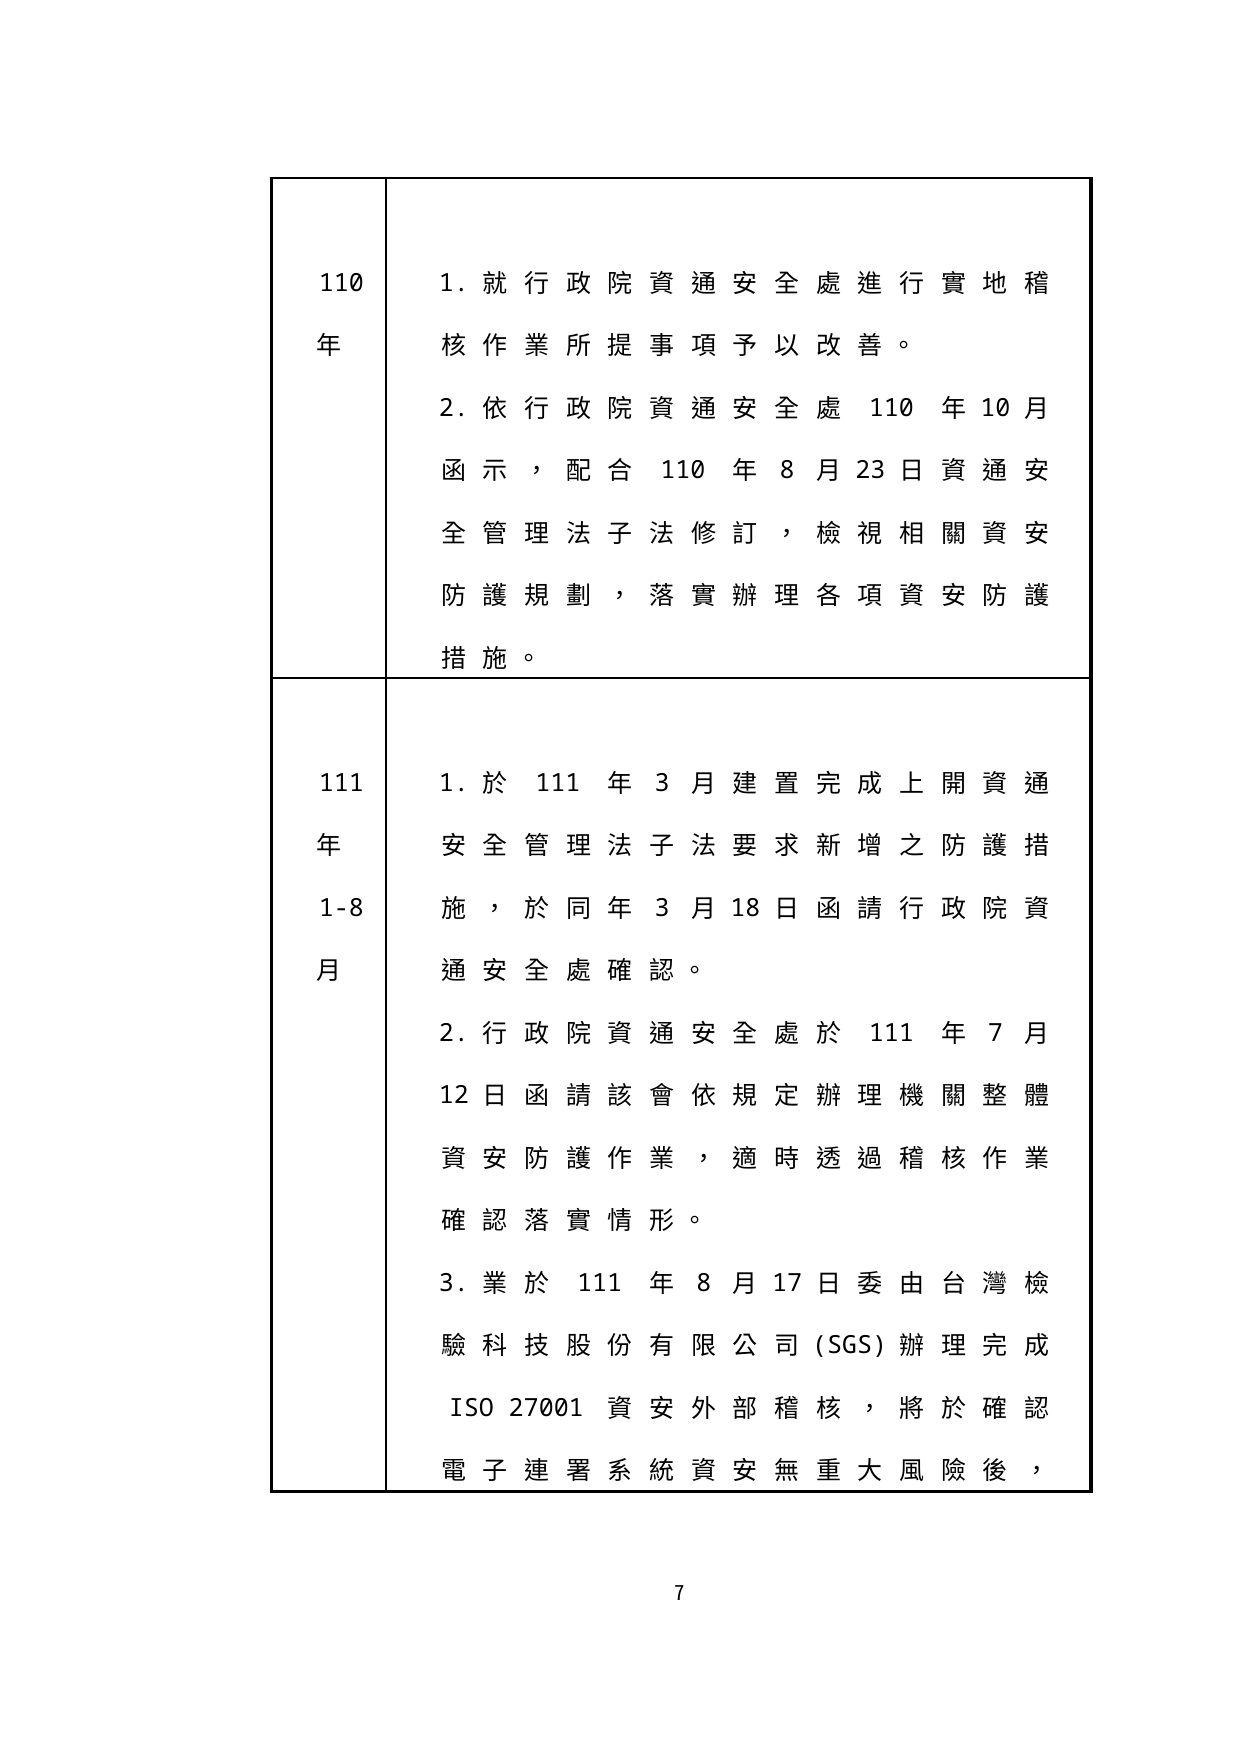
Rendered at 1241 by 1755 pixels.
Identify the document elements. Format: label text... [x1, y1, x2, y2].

table_cell 111年1-8月 [273, 679, 385, 1490]
table_cell 110年 [273, 179, 385, 677]
table_cell 1.就行政院資通安全處進行實地稽核作業所提事項予以改善。 2.依行政院資通安全處110年10月函示，配合110年8月23日資通安全管理法子法修訂，檢視相關資安防護規劃，落實辦理各項資安防護措施。 [387, 179, 1089, 677]
table_cell 1.於111年3月建置完成上開資通安全管理法子法要求新增之防護措施，於同年3月18日函請行政院資通安全處確認。 2.行政院資通安全處於111年7月12日函請該會依規定辦理機關整體資安防護作業，適時透過稽核作業確認落實情形。 3.業於111年8月17日委由台灣檢驗科技股份有限公司(SGS)辦理完成ISO 27001資安外部稽核，將於確認電子連署系統資安無重大風險後， [387, 679, 1089, 1490]
